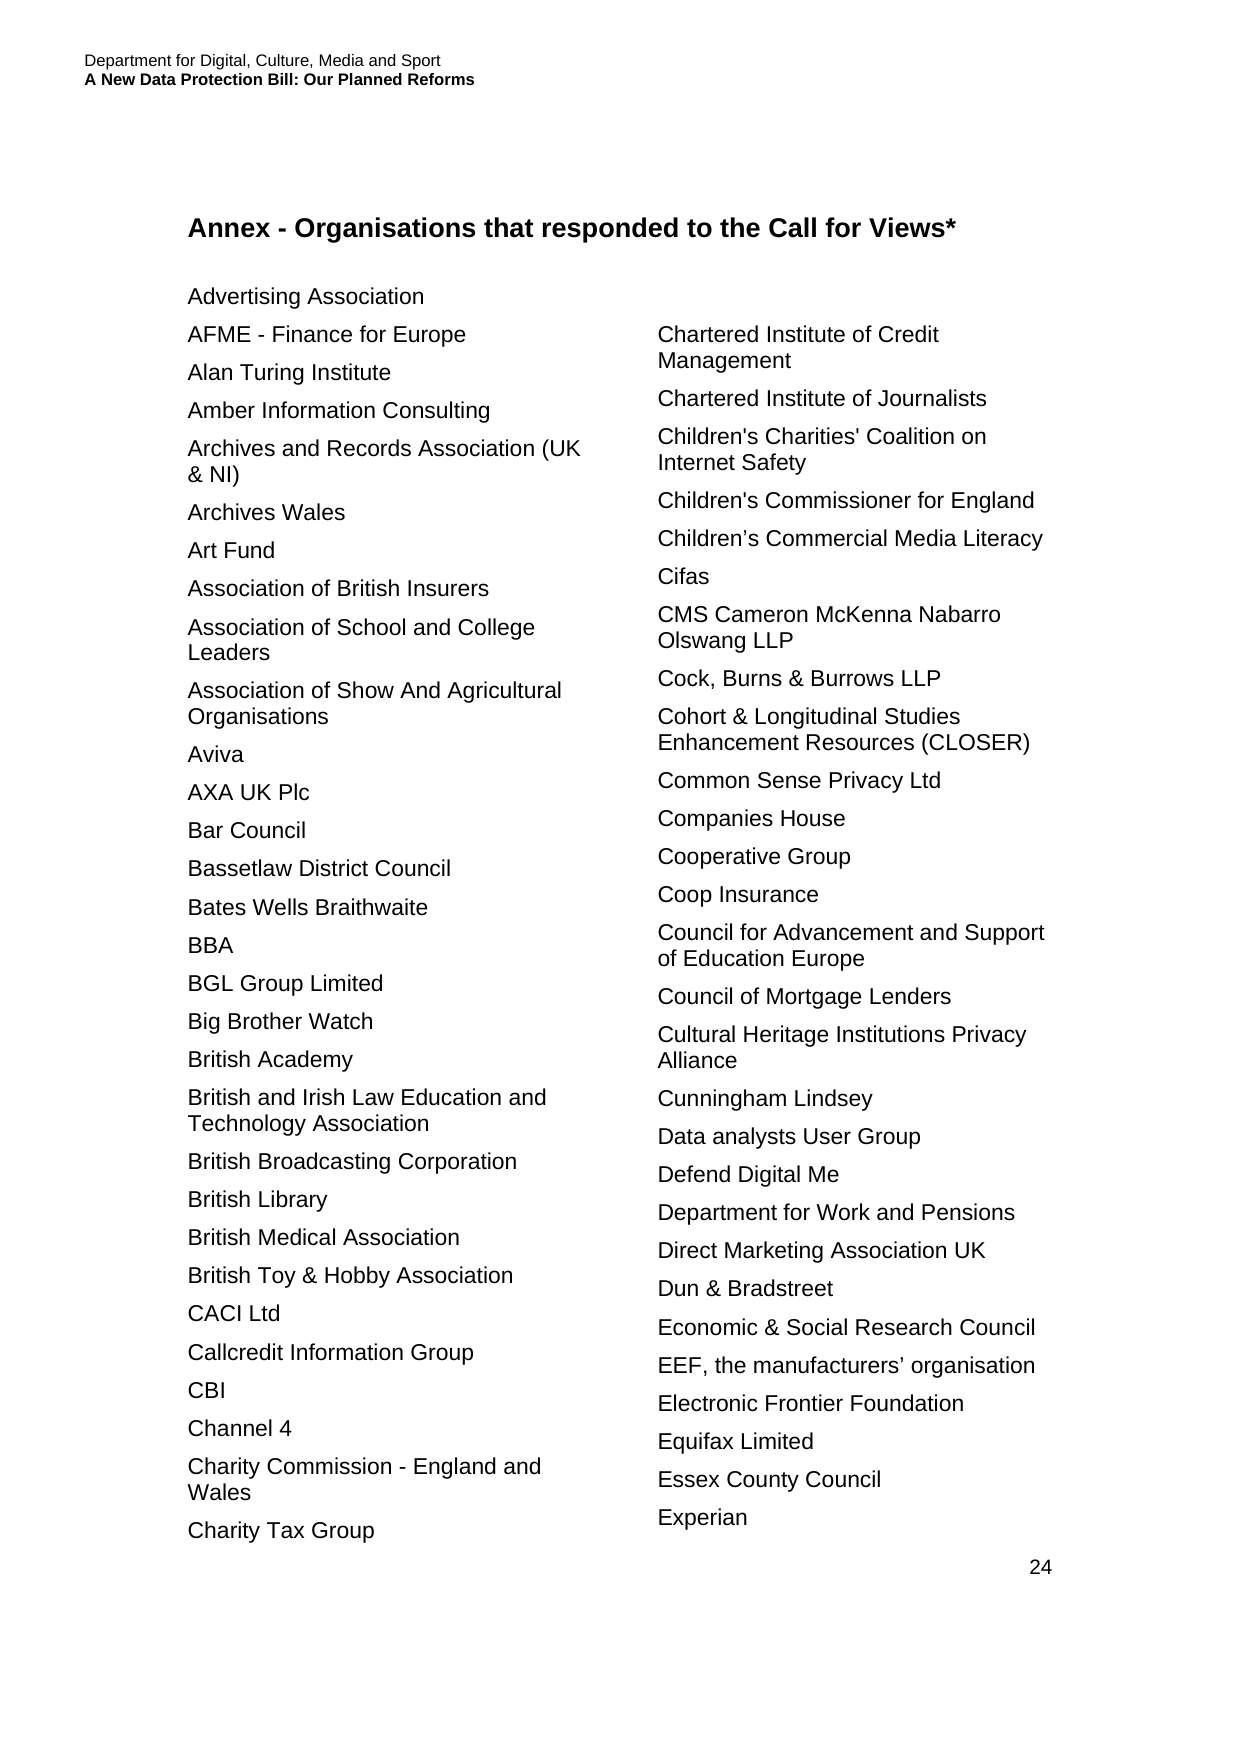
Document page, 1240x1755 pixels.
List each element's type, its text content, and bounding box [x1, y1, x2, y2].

text Art Fund [187, 538, 582, 563]
text Equifax Limited [657, 1428, 1052, 1454]
text Direct Marketing Association UK [657, 1238, 1052, 1263]
text Cifas [657, 563, 1052, 589]
text British Library [187, 1187, 582, 1212]
text British Toy & Hobby Association [187, 1263, 582, 1288]
text Cock, Burns & Burrows LLP [657, 665, 1052, 691]
text Archives and Records Association (UK & NI) [187, 436, 582, 487]
text BGL Group Limited [187, 970, 582, 996]
text Dun & Bradstreet [657, 1276, 1052, 1302]
text Cunningham Lindsey [657, 1085, 1052, 1111]
text Electronic Frontier Foundation [657, 1390, 1052, 1416]
text Charity Commission - England and Wales [187, 1453, 582, 1505]
text Aviva [187, 742, 582, 767]
text Cooperative Group [657, 843, 1052, 869]
text Amber Information Consulting [187, 398, 582, 423]
text Companies House [657, 805, 1052, 831]
text AXA UK Plc [187, 780, 582, 805]
text Association of School and College Leaders [187, 614, 582, 665]
text British Academy [187, 1047, 582, 1072]
text Children's Commissioner for England [657, 487, 1052, 513]
text Coop Insurance [657, 882, 1052, 907]
text Annex - Organisations that responded to the Call for Views* [187, 213, 1052, 243]
text Children’s Commercial Media Literacy [657, 525, 1052, 551]
text Department for Work and Pensions [657, 1200, 1052, 1225]
text AFME - Finance for Europe [187, 322, 582, 347]
text Bassetlaw District Council [187, 856, 582, 882]
text Experian [657, 1505, 1052, 1530]
text Chartered Institute of Credit Management [657, 322, 1052, 373]
text CACI Ltd [187, 1301, 582, 1327]
text Bar Council [187, 818, 582, 843]
text Cultural Heritage Institutions Privacy Alliance [657, 1022, 1052, 1073]
text Advertising Association [187, 283, 582, 309]
text British Medical Association [187, 1225, 582, 1250]
text Council of Mortgage Lenders [657, 983, 1052, 1009]
text Archives Wales [187, 500, 582, 525]
text Chartered Institute of Journalists [657, 385, 1052, 411]
text British and Irish Law Education and Technology Association [187, 1085, 582, 1136]
text Defend Digital Me [657, 1162, 1052, 1187]
text Association of Show And Agricultural Organisations [187, 678, 582, 729]
text Cohort & Longitudinal Studies Enhancement Resources (CLOSER) [657, 703, 1052, 755]
text BBA [187, 932, 582, 958]
text Callcredit Information Group [187, 1339, 582, 1365]
text Association of British Insurers [187, 576, 582, 602]
text Data analysts User Group [657, 1123, 1052, 1149]
text Channel 4 [187, 1415, 582, 1441]
text Alan Turing Institute [187, 360, 582, 385]
text British Broadcasting Corporation [187, 1148, 582, 1174]
text Charity Tax Group [187, 1517, 582, 1543]
text CMS Cameron McKenna Nabarro Olswang LLP [657, 602, 1052, 653]
text Big Brother Watch [187, 1008, 582, 1034]
text Bates Wells Braithwaite [187, 894, 582, 920]
text Economic & Social Research Council [657, 1314, 1052, 1340]
text Essex County Council [657, 1467, 1052, 1492]
text CBI [187, 1377, 582, 1403]
text Common Sense Privacy Ltd [657, 767, 1052, 793]
text Children's Charities' Coalition on Internet Safety [657, 423, 1052, 475]
text Council for Advancement and Support of Education Europe [657, 920, 1052, 971]
text EEF, the manufacturers’ organisation [657, 1352, 1052, 1378]
